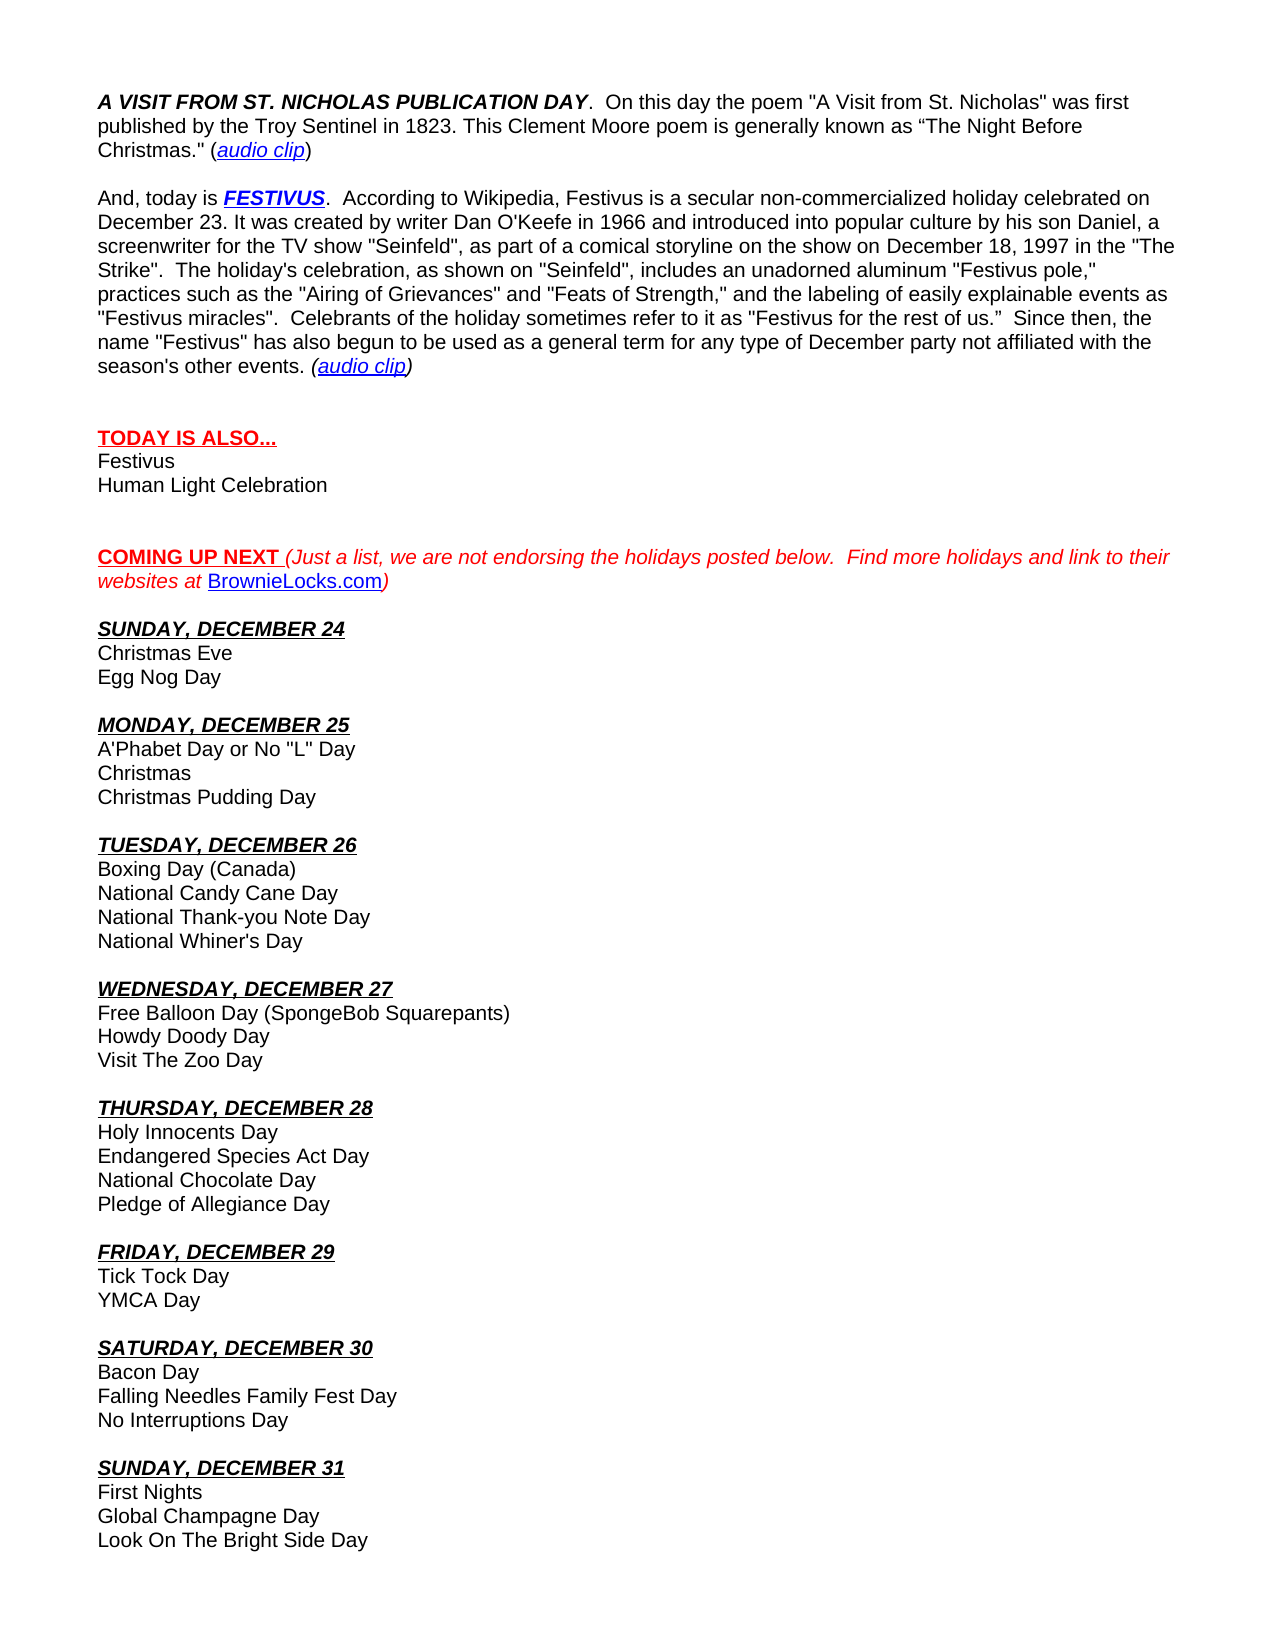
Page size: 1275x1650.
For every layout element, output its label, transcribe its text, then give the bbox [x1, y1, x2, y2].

text Christmas Eve Egg Nog Day [97, 641, 1185, 689]
text COMING UP NEXT (Just a list, we are not endorsing the holidays posted below. Find more holidays and link to their websites at BrownieLocks.com) [97, 545, 1185, 593]
list And, today is FESTIVUS. According to Wikipedia, Festivus is a secular non-commercialized holiday celebrated on December 23. It was created by writer Dan O'Keefe in 1966 and introduced into popular culture by his son Daniel, a screenwriter for the TV show "Seinfeld", as part of a comical storyline on the show on December 18, 1997 in the "The Strike". The holiday's celebration, as shown on "Seinfeld", includes an unadorned aluminum "Festivus pole," practices such as the "Airing of Grievances" and "Feats of Strength," and the labeling of easily explainable events as "Festivus miracles". Celebrants of the holiday sometimes refer to it as "Festivus for the rest of us.” Since then, the name "Festivus" has also begun to be used as a general term for any type of December party not affiliated with the season's other events. (audio clip) [97, 186, 1185, 377]
text First Nights Global Champagne Day Look On The Bright Side Day [97, 1479, 1185, 1551]
text Holy Innocents Day Endangered Species Act Day National Chocolate Day Pledge of Allegiance Day [97, 1120, 1185, 1216]
text Boxing Day (Canada) National Candy Cane Day National Thank-you Note Day National Whiner's Day [97, 857, 1185, 952]
text SUNDAY, DECEMBER 31 [97, 1456, 1185, 1479]
text WEDNESDAY, DECEMBER 27 [97, 976, 1185, 1000]
text MONDAY, DECEMBER 25 [97, 713, 1185, 737]
text TODAY IS ALSO... [97, 425, 1185, 449]
text Bacon Day Falling Needles Family Fest Day No Interruptions Day [97, 1360, 1185, 1432]
text Free Balloon Day (SpongeBob Squarepants) Howdy Doody Day Visit The Zoo Day [97, 1000, 1185, 1072]
text Tick Tock Day YMCA Day [97, 1264, 1185, 1312]
text TUESDAY, DECEMBER 26 [97, 833, 1185, 857]
text SUNDAY, DECEMBER 24 [97, 617, 1185, 641]
text Festivus Human Light Celebration [97, 449, 1185, 497]
text SATURDAY, DECEMBER 30 [97, 1336, 1185, 1360]
list A VISIT FROM ST. NICHOLAS PUBLICATION DAY. On this day the poem "A Visit from St. Nicholas" was first published by the Troy Sentinel in 1823. This Clement Moore poem is generally known as “The Night Before Christmas." (audio clip) [97, 90, 1185, 162]
text A'Phabet Day or No "L" Day Christmas Christmas Pudding Day [97, 737, 1185, 809]
text FRIDAY, DECEMBER 29 [97, 1240, 1185, 1264]
text THURSDAY, DECEMBER 28 [97, 1096, 1185, 1120]
